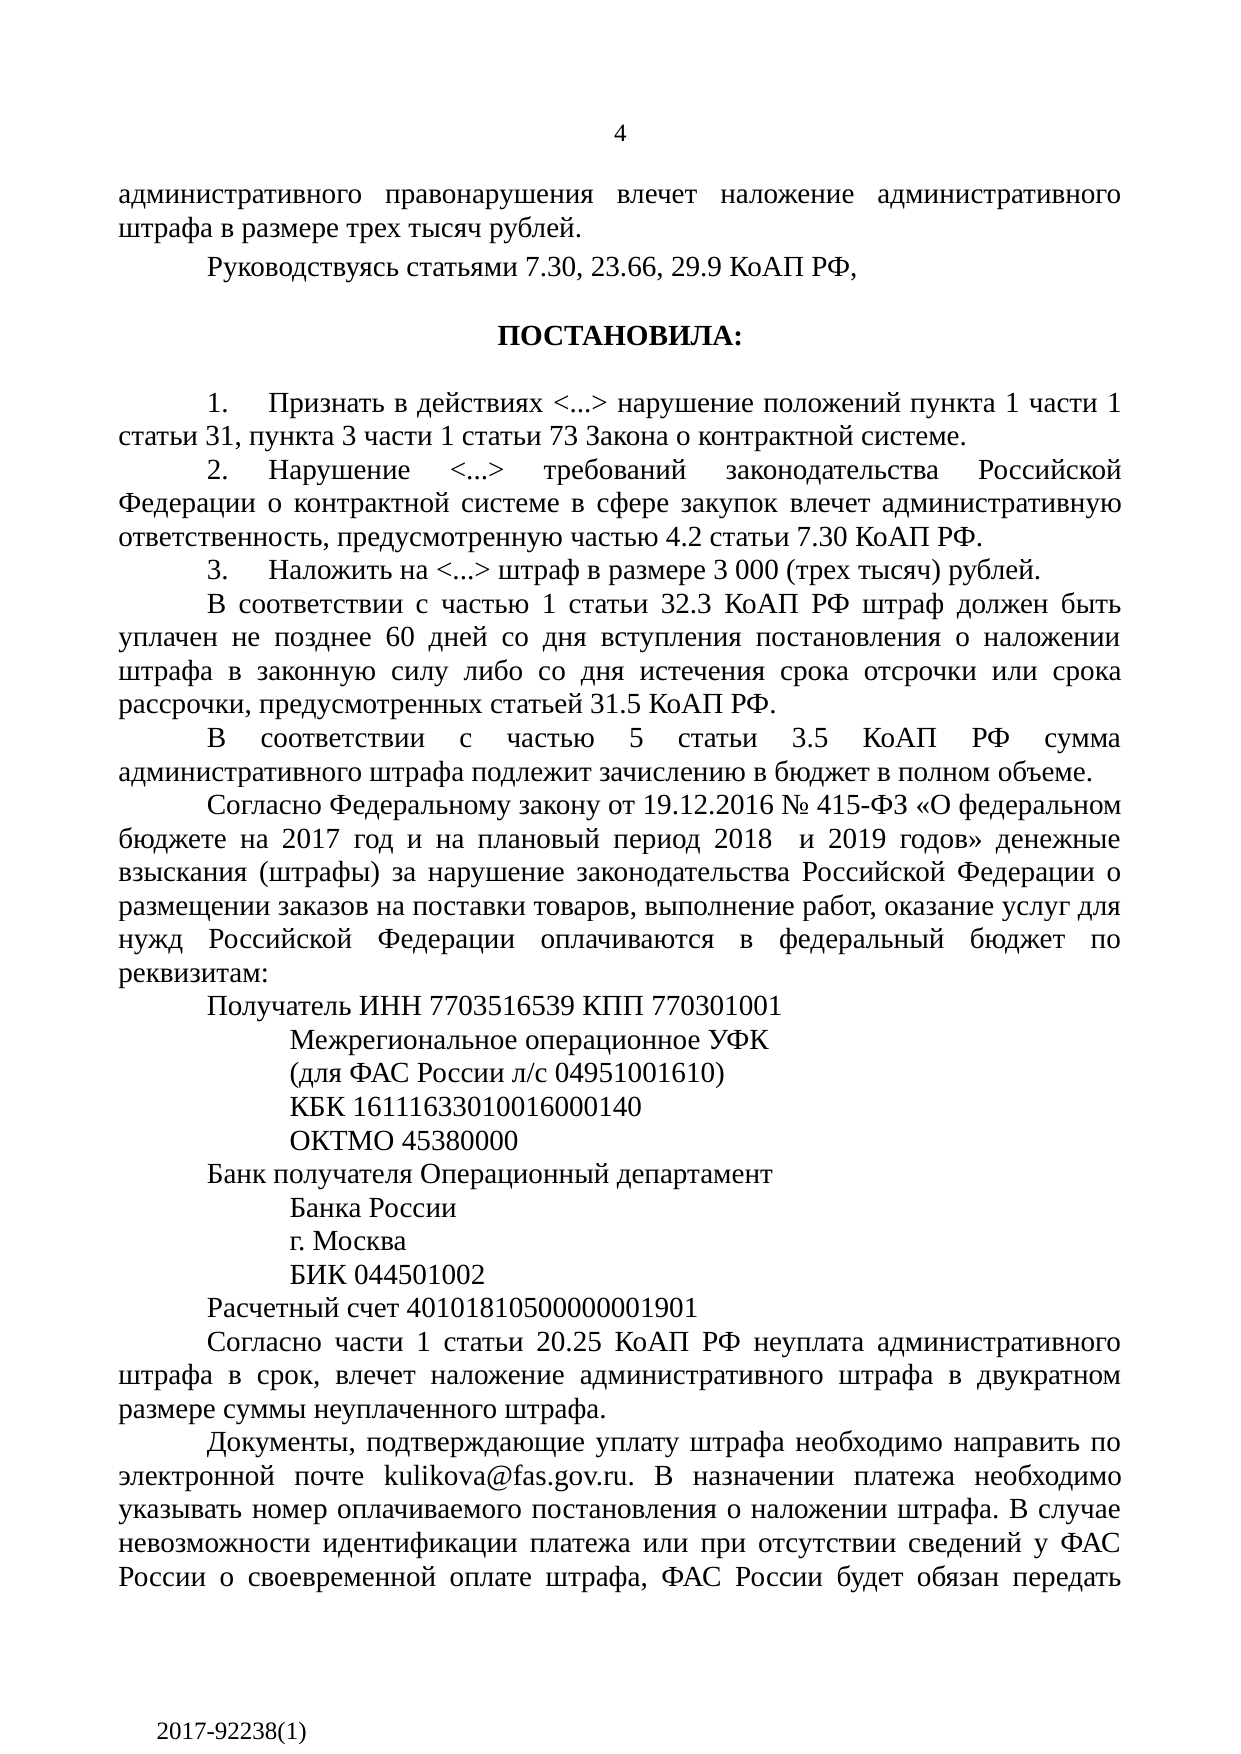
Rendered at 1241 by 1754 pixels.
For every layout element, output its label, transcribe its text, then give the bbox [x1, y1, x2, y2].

text ОКТМО 45380000 [289, 1123, 1122, 1156]
text Межрегиональное операционное УФК [289, 1022, 1122, 1056]
text Документы, подтверждающие уплату штрафа необходимо направить по электронной почте kulikova@fas.gov.ru. В назначении платежа необходимо указывать номер оплачиваемого постановления о наложении штрафа. В случае невозможности идентификации платежа или при отсутствии сведений у ФАС России о своевременной оплате штрафа, ФАС России будет обязан передать [118, 1424, 1122, 1592]
text БИК 044501002 [289, 1257, 1122, 1290]
text КБК 16111633010016000140 [289, 1089, 1122, 1123]
text Банк получателя Операционный департамент [118, 1156, 1122, 1190]
list Нарушение <...> требований законодательства Российской Федерации о контрактной системе в сфере закупок влечет административную ответственность, предусмотренную частью 4.2 статьи 7.30 КоАП РФ. [118, 452, 1122, 552]
text Получатель ИНН 7703516539 КПП 770301001 [118, 988, 1122, 1022]
list Признать в действиях <...> нарушение положений пункта 1 части 1 статьи 31, пункта 3 части 1 статьи 73 Закона о контрактной системе. [118, 385, 1122, 452]
text Расчетный счет 40101810500000001901 [207, 1290, 1122, 1324]
text Банка России [289, 1190, 1122, 1223]
text В соответствии с частью 1 статьи 32.3 КоАП РФ штраф должен быть уплачен не позднее 60 дней со дня вступления постановления о наложении штрафа в законную силу либо со дня истечения срока отсрочки или срока рассрочки, предусмотренных статьей 31.5 КоАП РФ. [118, 586, 1122, 720]
list Наложить на <...> штраф в размере 3 000 (трех тысяч) рублей. [118, 552, 1122, 586]
text Согласно части 1 статьи 20.25 КоАП РФ неуплата административного штрафа в срок, влечет наложение административного штрафа в двукратном размере суммы неуплаченного штрафа. [118, 1324, 1122, 1424]
text (для ФАС России л/с 04951001610) [289, 1056, 1122, 1089]
text г. Москва [289, 1223, 1122, 1257]
text В соответствии с частью 5 статьи 3.5 КоАП РФ сумма административного штрафа подлежит зачислению в бюджет в полном объеме. [118, 720, 1122, 787]
text Согласно Федеральному закону от 19.12.2016 № 415-ФЗ «О федеральном бюджете на 2017 год и на плановый период 2018 и 2019 годов» денежные взыскания (штрафы) за нарушение законодательства Российской Федерации о размещении заказов на поставки товаров, выполнение работ, оказание услуг для нужд Российской Федерации оплачиваются в федеральный бюджет по реквизитам: [118, 787, 1122, 988]
text ПОСТАНОВИЛА: [118, 318, 1122, 351]
text Руководствуясь статьями 7.30, 23.66, 29.9 КоАП РФ, [118, 249, 1122, 283]
text административного правонарушения влечет наложение административного штрафа в размере трех тысяч рублей. [118, 176, 1122, 243]
